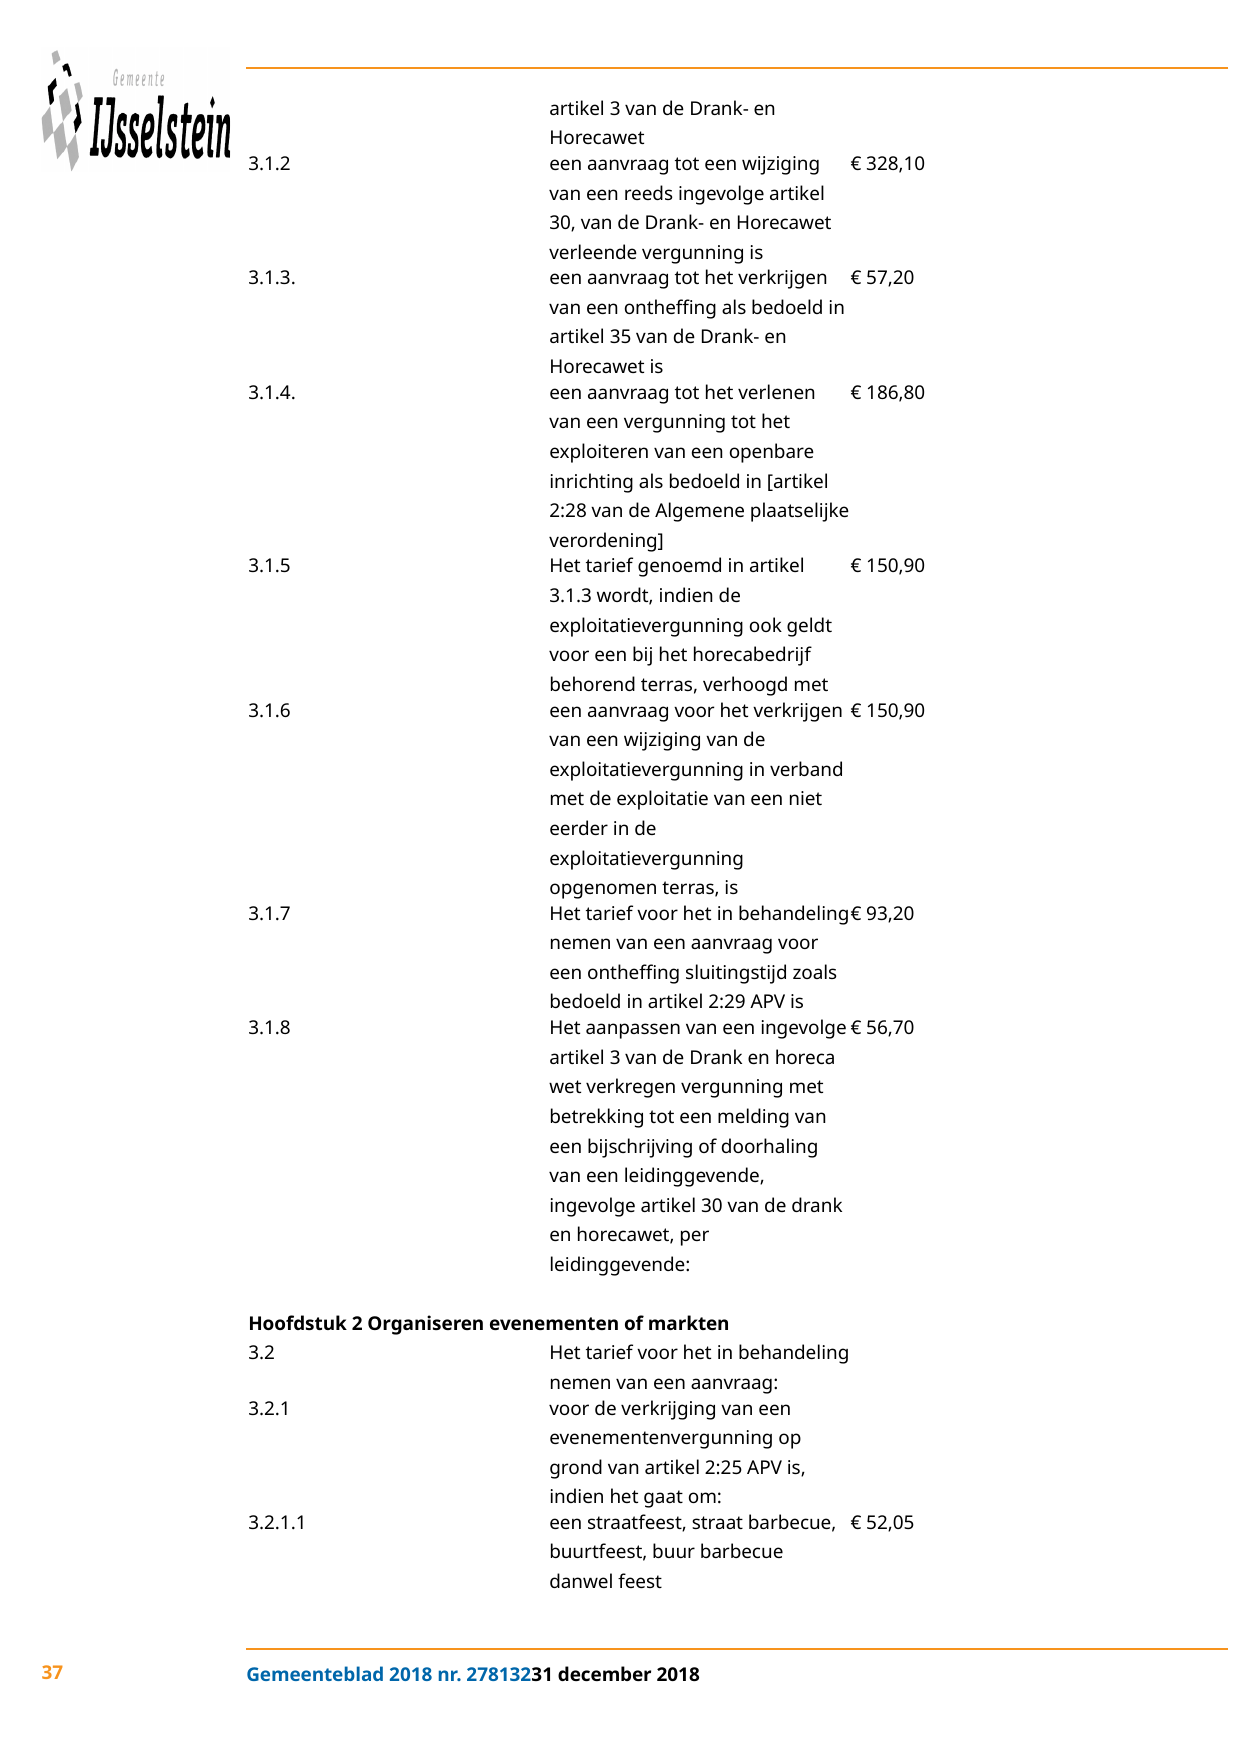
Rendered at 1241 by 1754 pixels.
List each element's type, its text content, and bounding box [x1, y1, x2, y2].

table_cell [850, 1395, 1152, 1509]
table_cell 3.1.8 [248, 1015, 549, 1277]
table_cell 3.1.4. [248, 379, 549, 553]
table_header 3.2 [248, 1339, 549, 1395]
table_cell een aanvraag tot het verlenen van een vergunning tot het exploiteren van een openbare inrichting als bedoeld in [artikel 2:28 van de Algemene plaatselijke verordening] [549, 379, 850, 553]
table_cell € 150,90 [850, 553, 1152, 697]
table_header [850, 1339, 1152, 1395]
table_header Het tarief voor het in behandeling nemen van een aanvraag: [549, 1339, 850, 1395]
table_cell 3.1.5 [248, 553, 549, 697]
text Hoofdstuk 2 Organiseren evenementen of markten [248, 1310, 1152, 1335]
table_cell € 57,20 [850, 265, 1152, 379]
table_cell 3.1.7 [248, 900, 549, 1014]
table_cell € 56,70 [850, 1015, 1152, 1277]
picture [41, 47, 231, 172]
table_cell 3.1.3. [248, 265, 549, 379]
table_cell Het aanpassen van een ingevolge artikel 3 van de Drank en horeca wet verkregen vergunning met betrekking tot een melding van een bijschrijving of doorhaling van een leidinggevende, ingevolge artikel 30 van de drank en horecawet, per leidinggevende: [549, 1015, 850, 1277]
table_cell [248, 95, 549, 150]
table_cell € 328,10 [850, 150, 1152, 264]
table_cell Het tarief genoemd in artikel 3.1.3 wordt, indien de exploitatievergunning ook geldt voor een bij het horecabedrijf behorend terras, verhoogd met [549, 553, 850, 697]
table_cell voor de verkrijging van een evenementenvergunning op grond van artikel 2:25 APV is, indien het gaat om: [549, 1395, 850, 1509]
table_cell een aanvraag tot het verkrijgen van een ontheffing als bedoeld in artikel 35 van de Drank- en Horecawet is [549, 265, 850, 379]
table_cell € 93,20 [850, 900, 1152, 1014]
table_cell € 150,90 [850, 697, 1152, 900]
table_cell 3.2.1 [248, 1395, 549, 1509]
table_cell 3.1.2 [248, 150, 549, 264]
table_cell een straatfeest, straat barbecue, buurtfeest, buur barbecue danwel feest [549, 1509, 850, 1594]
table_cell een aanvraag tot een wijziging van een reeds ingevolge artikel 30, van de Drank- en Horecawet verleende vergunning is [549, 150, 850, 264]
table_cell Het tarief voor het in behandeling nemen van een aanvraag voor een ontheffing sluitingstijd zoals bedoeld in artikel 2:29 APV is [549, 900, 850, 1014]
table_cell 3.1.6 [248, 697, 549, 900]
table_cell € 186,80 [850, 379, 1152, 553]
table_cell artikel 3 van de Drank- en Horecawet [549, 95, 850, 150]
table_cell een aanvraag voor het verkrijgen van een wijziging van de exploitatievergunning in verband met de exploitatie van een niet eerder in de exploitatievergunning opgenomen terras, is [549, 697, 850, 900]
table_cell [850, 95, 1152, 150]
table_cell € 52,05 [850, 1509, 1152, 1594]
table_cell 3.2.1.1 [248, 1509, 549, 1594]
